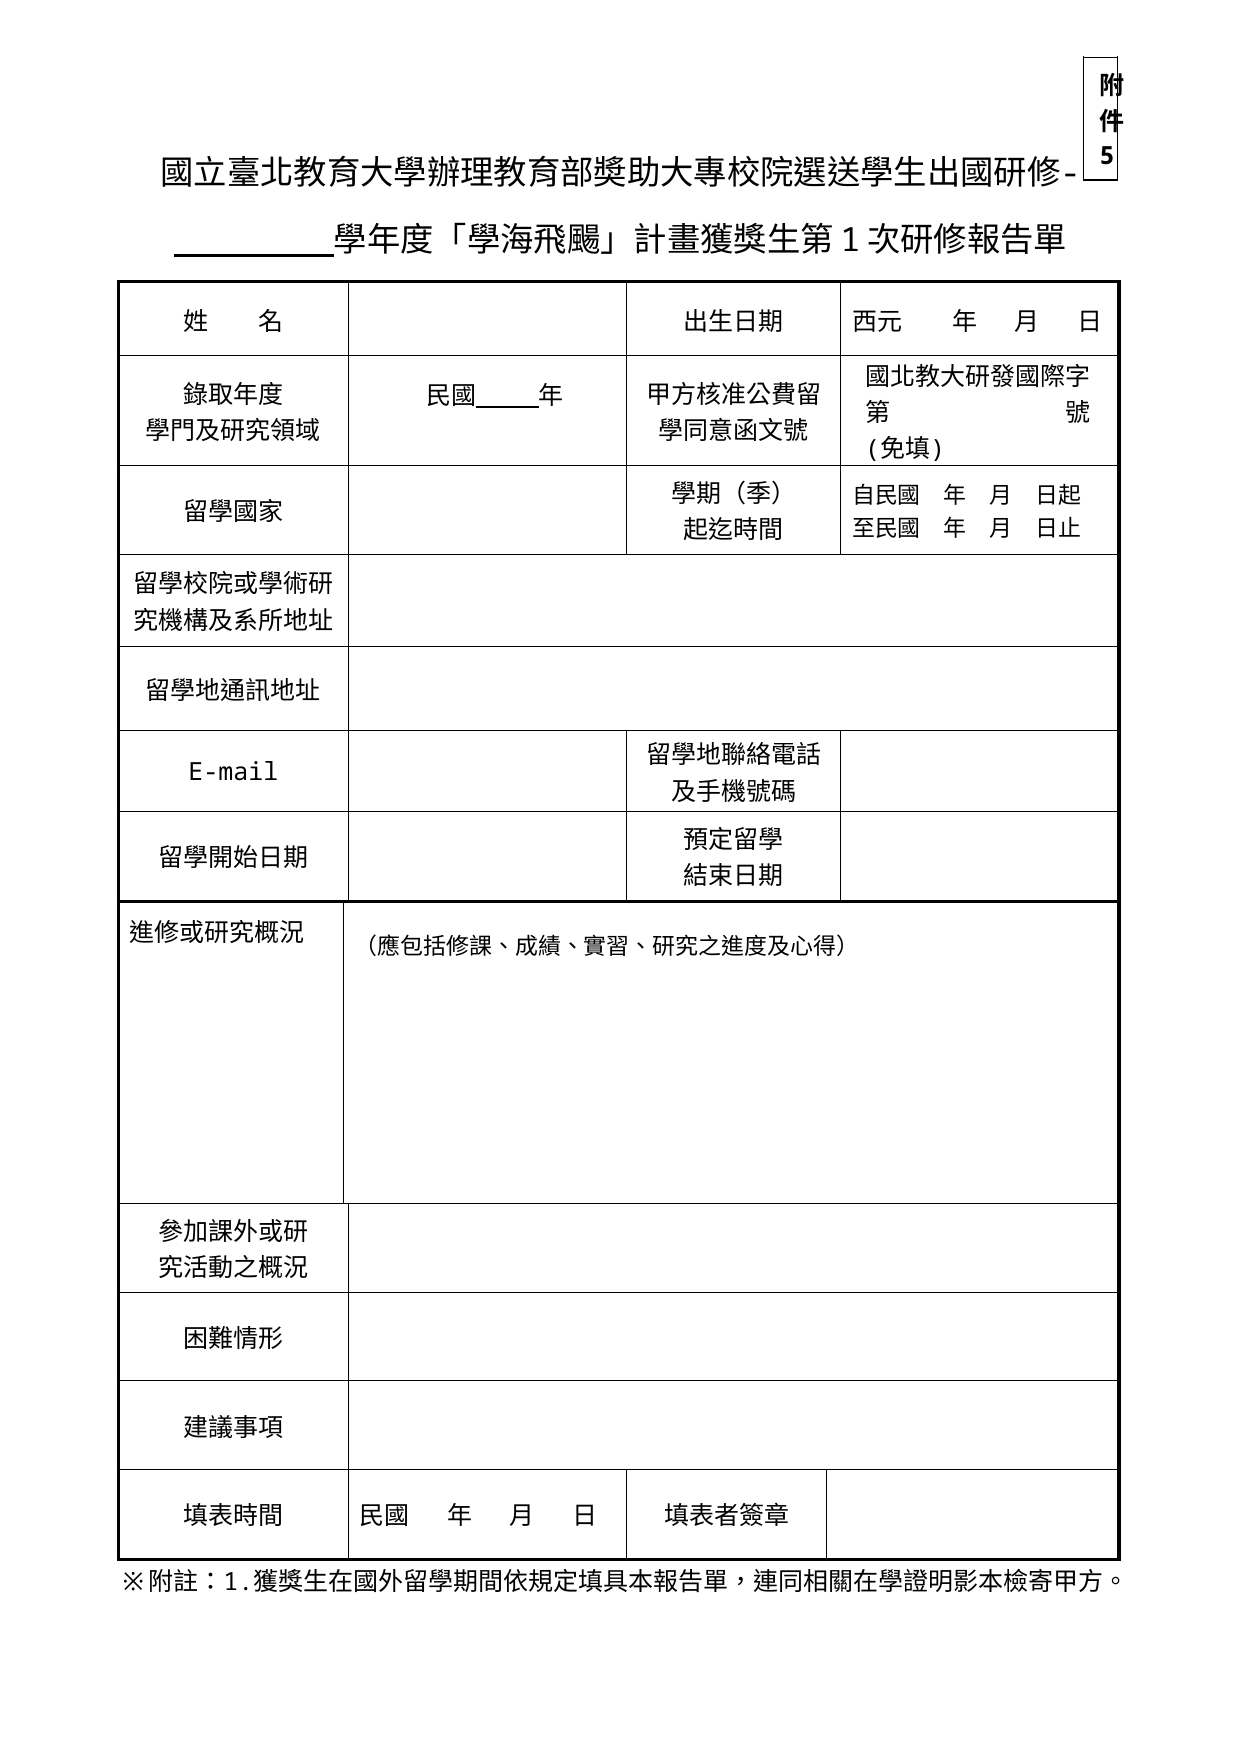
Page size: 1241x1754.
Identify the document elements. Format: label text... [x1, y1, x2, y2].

table_cell 填表者簽章 [627, 1470, 826, 1558]
table_cell 留學開始日期 [120, 812, 348, 900]
table_cell 甲方核准公費留學同意函文號 [627, 356, 840, 465]
table_cell [841, 731, 1117, 811]
table_cell [349, 555, 1117, 646]
table_cell [349, 1204, 1117, 1292]
table_cell 國北教大研發國際字 第 號(免填) [841, 356, 1117, 465]
table_cell 錄取年度 學門及研究領域 [120, 356, 348, 465]
table_cell [349, 647, 1117, 730]
table_cell （應包括修課、成績、實習、研究之進度及心得） [344, 903, 1117, 1203]
text 國立臺北教育大學辦理教育部奬助大專校院選送學生出國研修- [1084, 58, 1117, 179]
table_cell E-mail [120, 731, 348, 811]
text 國立臺北教育大學辦理教育部奬助大專校院選送學生出國研修- [118, 146, 1122, 194]
table_cell 自民國 年 月 日起 至民國 年 月 日止 [841, 466, 1117, 553]
table_cell 建議事項 [120, 1381, 348, 1469]
table_header [349, 283, 626, 355]
table_cell 留學地聯絡電話及手機號碼 [627, 731, 840, 811]
table_header 出生日期 [627, 283, 840, 355]
table_cell [349, 731, 626, 811]
table_cell [827, 1470, 1117, 1558]
text ※附註：1.獲獎生在國外留學期間依規定填具本報告單，連同相關在學證明影本檢寄甲方。 [118, 1561, 1122, 1597]
table_cell 留學地通訊地址 [120, 647, 348, 730]
table_cell 學期（季） 起迄時間 [627, 466, 840, 553]
table_cell [349, 466, 626, 553]
table_cell 民國 年 月 日 [349, 1470, 626, 1558]
table_header 姓 名 [120, 283, 348, 355]
table_cell 留學校院或學術研究機構及系所地址 [120, 555, 348, 646]
table_cell [349, 812, 626, 900]
table_cell 參加課外或研 究活動之概況 [120, 1204, 348, 1292]
table_cell 預定留學 結束日期 [627, 812, 840, 900]
table_cell [349, 1381, 1117, 1469]
text 學年度「學海飛颺」計畫獲獎生第1次研修報告單 [118, 213, 1122, 261]
table_cell 填表時間 [120, 1470, 348, 1558]
table_cell 困難情形 [120, 1293, 348, 1380]
table_cell [841, 812, 1117, 900]
table_cell [349, 1293, 1117, 1380]
table_cell 進修或研究概況 [120, 903, 343, 1203]
table_header 西元 年 月 日 [841, 283, 1117, 355]
table_cell 留學國家 [120, 466, 348, 553]
table_cell 民國 年 [349, 356, 626, 465]
